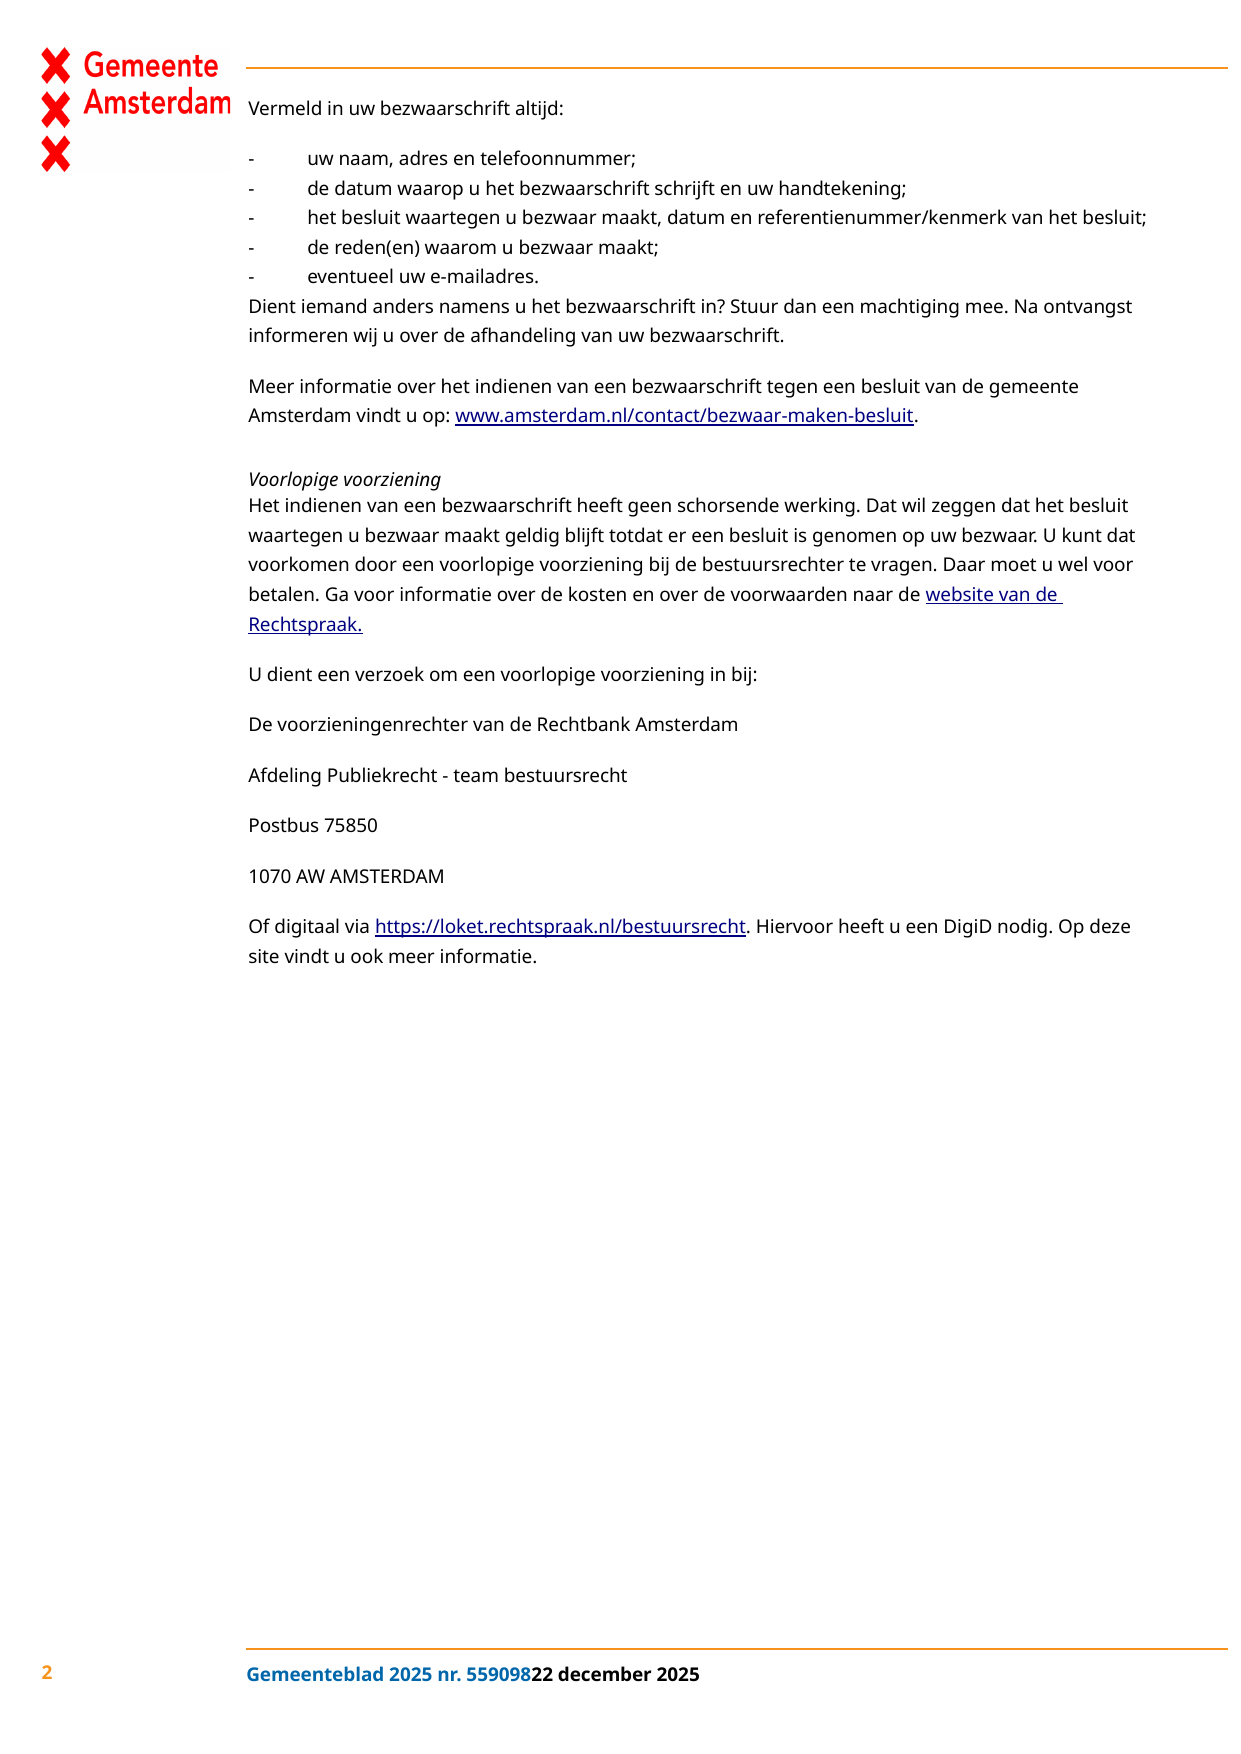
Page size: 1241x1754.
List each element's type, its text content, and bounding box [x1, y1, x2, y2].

text 1070 AW AMSTERDAM [248, 863, 1152, 888]
text Of digitaal via https://loket.rechtspraak.nl/bestuursrecht. Hiervoor heeft u een DigiD nodig. Op deze site vindt u ook meer informatie. [248, 913, 1152, 968]
text Dient iemand anders namens u het bezwaarschrift in? Stuur dan een machtiging mee. Na ontvangst informeren wij u over de afhandeling van uw bezwaarschrift. [248, 293, 1152, 348]
list de datum waarop u het bezwaarschrift schrijft en uw handtekening; [248, 175, 1152, 201]
list eventueel uw e-mailadres. [248, 263, 1152, 289]
list uw naam, adres en telefoonnummer; [248, 145, 1152, 171]
text U dient een verzoek om een voorlopige voorziening in bij: [248, 661, 1152, 687]
text De voorzieningenrechter van de Rechtbank Amsterdam [248, 712, 1152, 737]
text Meer informatie over het indienen van een bezwaarschrift tegen een besluit van de gemeente Amsterdam vindt u op: www.amsterdam.nl/contact/bezwaar-maken-besluit. [248, 373, 1152, 428]
list het besluit waartegen u bezwaar maakt, datum en referentienummer/kenmerk van het besluit; [248, 204, 1152, 230]
text Postbus 75850 [248, 812, 1152, 838]
text Vermeld in uw bezwaarschrift altijd: [248, 95, 1152, 121]
text Voorlopige voorziening [248, 467, 1152, 492]
text Afdeling Publiekrecht - team bestuursrecht [248, 762, 1152, 788]
list de reden(en) waarom u bezwaar maakt; [248, 234, 1152, 260]
text Het indienen van een bezwaarschrift heeft geen schorsende werking. Dat wil zeggen dat het besluit waartegen u bezwaar maakt geldig blijft totdat er een besluit is genomen op uw bezwaar. U kunt dat voorkomen door een voorlopige voorziening bij de bestuursrechter te vragen. Daar moet u wel voor betalen. Ga voor informatie over de kosten en over de voorwaarden naar de website van de Rechtspraak. [248, 492, 1152, 636]
picture [41, 47, 231, 172]
